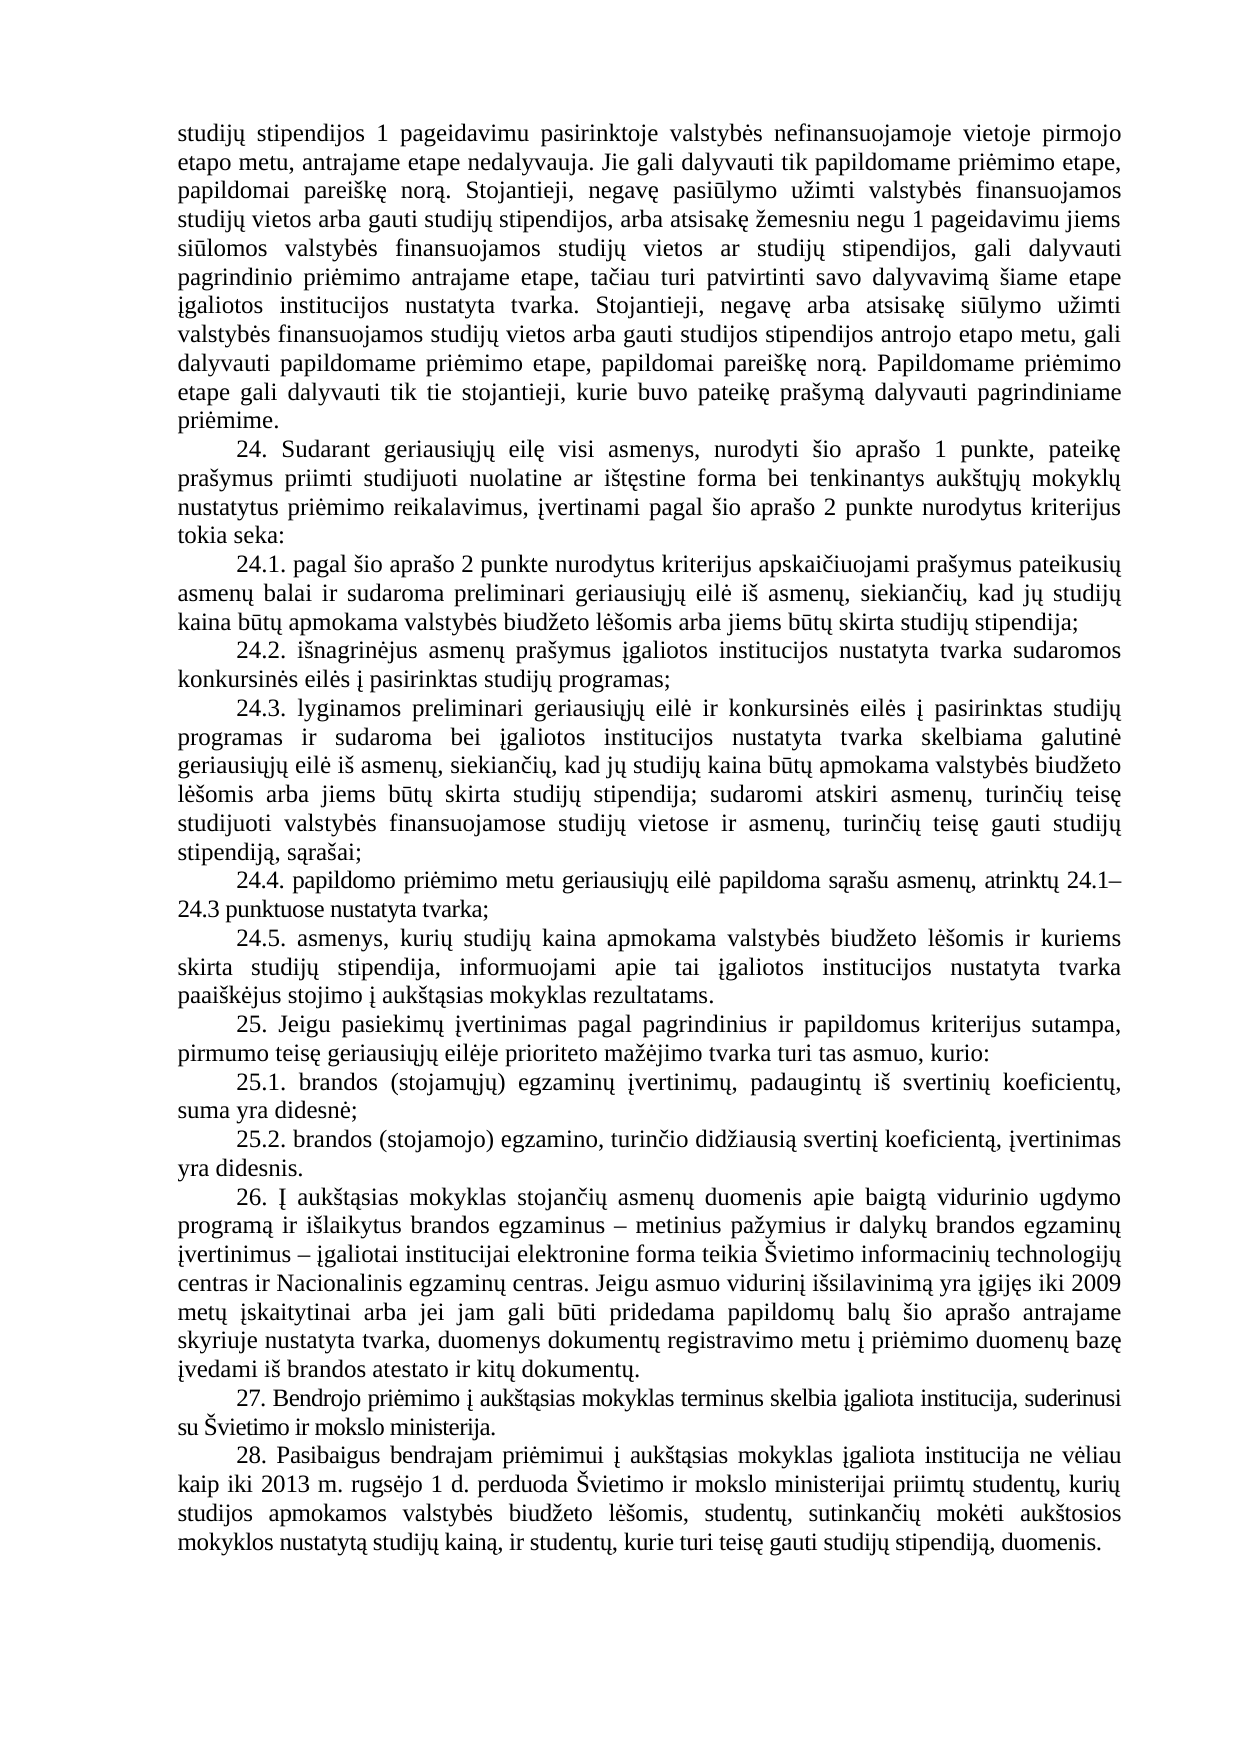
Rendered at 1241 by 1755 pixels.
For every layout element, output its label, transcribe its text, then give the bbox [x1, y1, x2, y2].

text 24.2. išnagrinėjus asmenų prašymus įgaliotos institucijos nustatyta tvarka sudaromos konkursinės eilės į pasirinktas studijų programas; [177, 636, 1122, 693]
text 26. Į aukštąsias mokyklas stojančių asmenų duomenis apie baigtą vidurinio ugdymo programą ir išlaikytus brandos egzaminus – metinius pažymius ir dalykų brandos egzaminų įvertinimus – įgaliotai institucijai elektronine forma teikia Švietimo informacinių technologijų centras ir Nacionalinis egzaminų centras. Jeigu asmuo vidurinį išsilavinimą yra įgijęs iki 2009 metų įskaitytinai arba jei jam gali būti pridedama papildomų balų šio aprašo antrajame skyriuje nustatyta tvarka, duomenys dokumentų registravimo metu į priėmimo duomenų bazę įvedami iš brandos atestato ir kitų dokumentų. [177, 1182, 1122, 1383]
text 28. Pasibaigus bendrajam priėmimui į aukštąsias mokyklas įgaliota institucija ne vėliau kaip iki 2013 m. rugsėjo 1 d. perduoda Švietimo ir mokslo ministerijai priimtų studentų, kurių studijos apmokamos valstybės biudžeto lėšomis, studentų, sutinkančių mokėti aukštosios mokyklos nustatytą studijų kainą, ir studentų, kurie turi teisę gauti studijų stipendiją, duomenis. [177, 1441, 1122, 1556]
text studijų stipendijos 1 pageidavimu pasirinktoje valstybės nefinansuojamoje vietoje pirmojo etapo metu, antrajame etape nedalyvauja. Jie gali dalyvauti tik papildomame priėmimo etape, papildomai pareiškę norą. Stojantieji, negavę pasiūlymo užimti valstybės finansuojamos studijų vietos arba gauti studijų stipendijos, arba atsisakę žemesniu negu 1 pageidavimu jiems siūlomos valstybės finansuojamos studijų vietos ar studijų stipendijos, gali dalyvauti pagrindinio priėmimo antrajame etape, tačiau turi patvirtinti savo dalyvavimą šiame etape įgaliotos institucijos nustatyta tvarka. Stojantieji, negavę arba atsisakę siūlymo užimti valstybės finansuojamos studijų vietos arba gauti studijos stipendijos antrojo etapo metu, gali dalyvauti papildomame priėmimo etape, papildomai pareiškę norą. Papildomame priėmimo etape gali dalyvauti tik tie stojantieji, kurie buvo pateikę prašymą dalyvauti pagrindiniame priėmime. [177, 118, 1122, 434]
text 24. Sudarant geriausiųjų eilę visi asmenys, nurodyti šio aprašo 1 punkte, pateikę prašymus priimti studijuoti nuolatine ar ištęstine forma bei tenkinantys aukštųjų mokyklų nustatytus priėmimo reikalavimus, įvertinami pagal šio aprašo 2 punkte nurodytus kriterijus tokia seka: [177, 434, 1122, 549]
text 24.5. asmenys, kurių studijų kaina apmokama valstybės biudžeto lėšomis ir kuriems skirta studijų stipendija, informuojami apie tai įgaliotos institucijos nustatyta tvarka paaiškėjus stojimo į aukštąsias mokyklas rezultatams. [177, 923, 1122, 1009]
text 24.1. pagal šio aprašo 2 punkte nurodytus kriterijus apskaičiuojami prašymus pateikusių asmenų balai ir sudaroma preliminari geriausiųjų eilė iš asmenų, siekiančių, kad jų studijų kaina būtų apmokama valstybės biudžeto lėšomis arba jiems būtų skirta studijų stipendija; [177, 549, 1122, 636]
text 25.1. brandos (stojamųjų) egzaminų įvertinimų, padaugintų iš svertinių koeficientų, suma yra didesnė; [177, 1067, 1122, 1124]
text 24.4. papildomo priėmimo metu geriausiųjų eilė papildoma sąrašu asmenų, atrinktų 24.1–24.3 punktuose nustatyta tvarka; [177, 866, 1122, 923]
text 24.3. lyginamos preliminari geriausiųjų eilė ir konkursinės eilės į pasirinktas studijų programas ir sudaroma bei įgaliotos institucijos nustatyta tvarka skelbiama galutinė geriausiųjų eilė iš asmenų, siekiančių, kad jų studijų kaina būtų apmokama valstybės biudžeto lėšomis arba jiems būtų skirta studijų stipendija; sudaromi atskiri asmenų, turinčių teisę studijuoti valstybės finansuojamose studijų vietose ir asmenų, turinčių teisę gauti studijų stipendiją, sąrašai; [177, 693, 1122, 866]
text 27. Bendrojo priėmimo į aukštąsias mokyklas terminus skelbia įgaliota institucija, suderinusi su Švietimo ir mokslo ministerija. [177, 1383, 1122, 1441]
text 25.2. brandos (stojamojo) egzamino, turinčio didžiausią svertinį koeficientą, įvertinimas yra didesnis. [177, 1124, 1122, 1182]
text 25. Jeigu pasiekimų įvertinimas pagal pagrindinius ir papildomus kriterijus sutampa, pirmumo teisę geriausiųjų eilėje prioriteto mažėjimo tvarka turi tas asmuo, kurio: [177, 1009, 1122, 1067]
